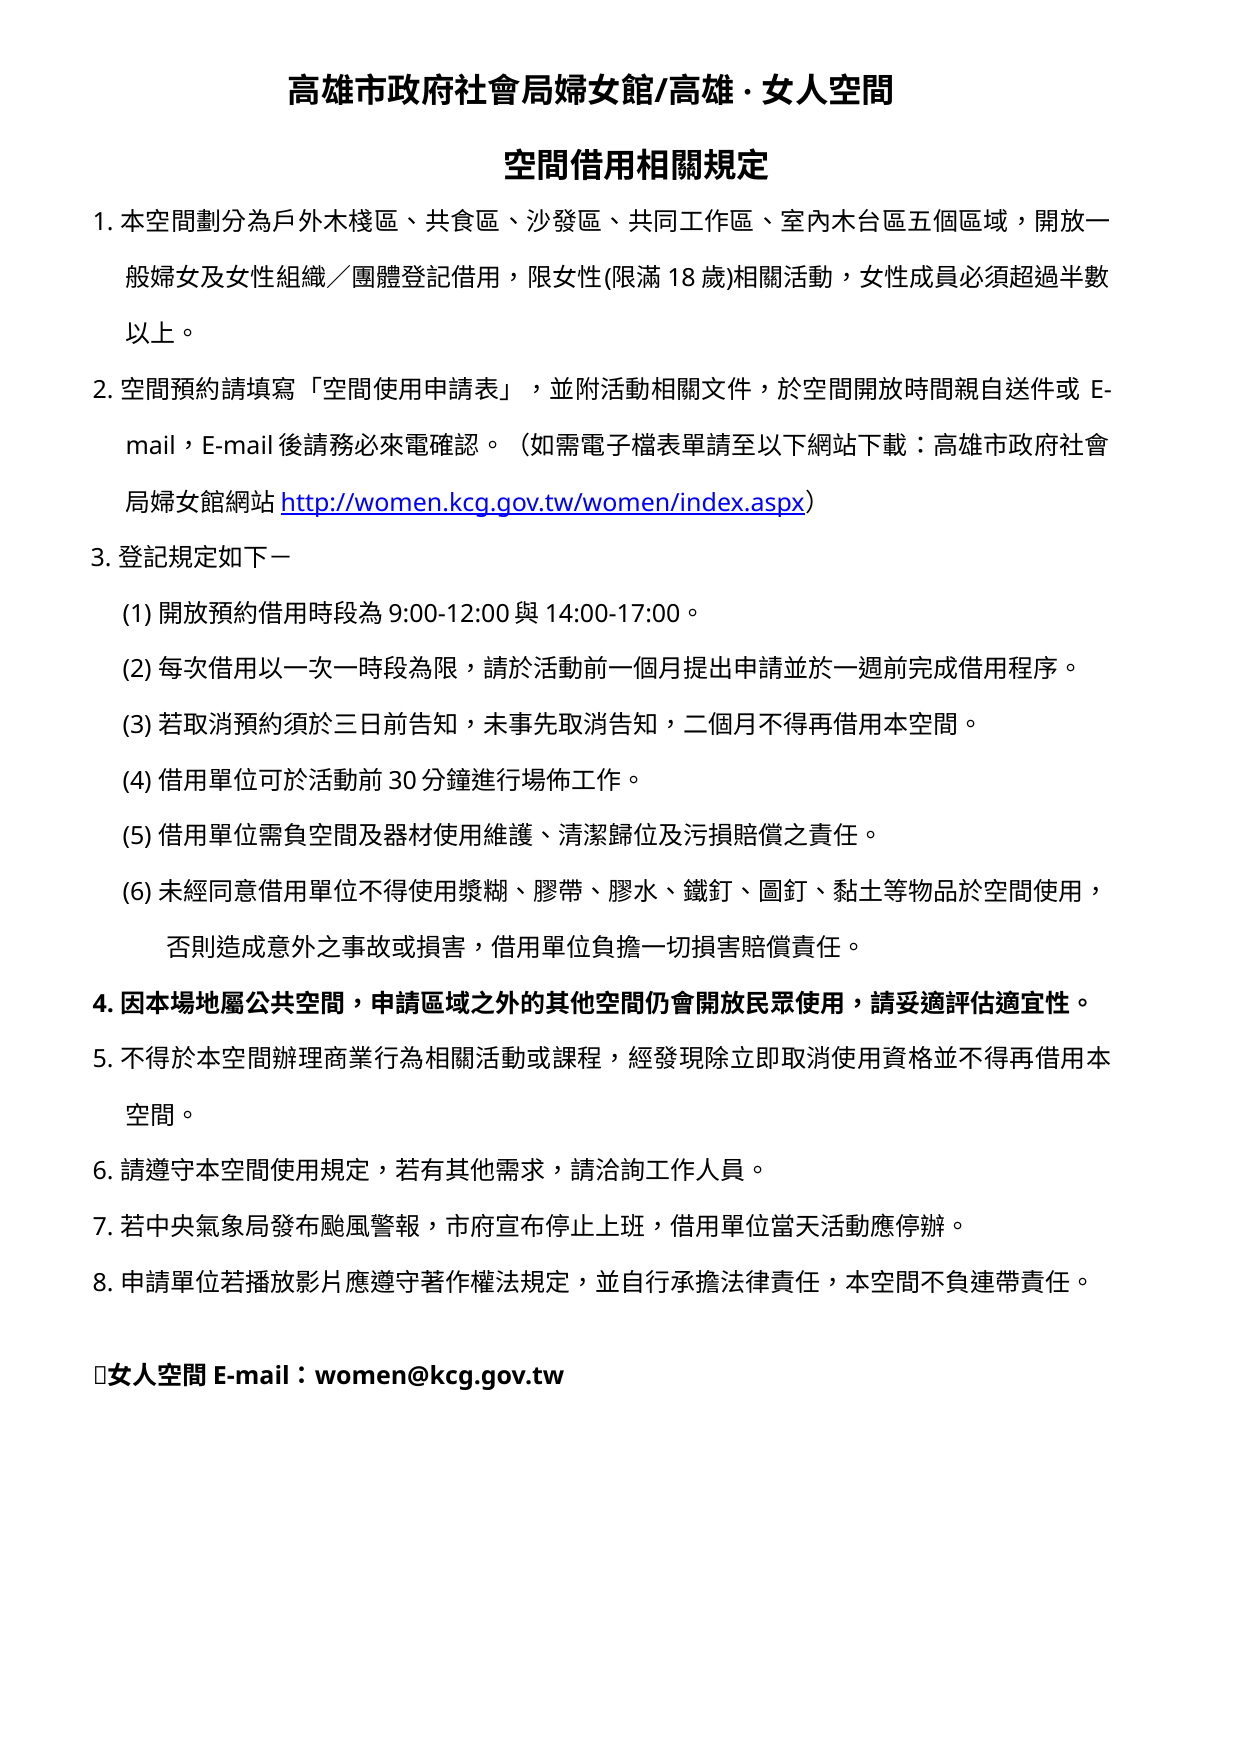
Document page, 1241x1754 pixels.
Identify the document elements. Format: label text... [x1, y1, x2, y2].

text 女人空間E-mail：women@kcg.gov.tw [93, 1348, 1163, 1386]
list 若中央氣象局發布颱風警報，市府宣布停止上班，借用單位當天活動應停辦。 [92, 1199, 1112, 1237]
list 登記規定如下－ [90, 531, 1112, 568]
list 申請單位若播放影片應遵守著作權法規定，並自行承擔法律責任，本空間不負連帶責任。 [92, 1255, 1112, 1293]
list 開放預約借用時段為9:00-12:00與14:00-17:00。 [122, 586, 1112, 624]
list 本空間劃分為戶外木棧區、共食區、沙發區、共同工作區、室內木台區五個區域，開放一般婦女及女性組織／團體登記借用，限女性(限滿18歲)相關活動，女性成員必須超過半數以上。 [92, 194, 1112, 344]
list 請遵守本空間使用規定，若有其他需求，請洽詢工作人員。 [92, 1144, 1112, 1181]
list 借用單位需負空間及器材使用維護、清潔歸位及污損賠償之責任。 [122, 809, 1112, 846]
list 未經同意借用單位不得使用漿糊、膠帶、膠水、鐵釘、圖釘、黏土等物品於空間使用，否則造成意外之事故或損害，借用單位負擔一切損害賠償責任。 [122, 864, 1112, 958]
list 若取消預約須於三日前告知，未事先取消告知，二個月不得再借用本空間。 [122, 698, 1112, 735]
text 空間借用相關規定 [19, 119, 1163, 194]
list 每次借用以一次一時段為限，請於活動前一個月提出申請並於一週前完成借用程序。 [122, 642, 1112, 679]
list 空間預約請填寫「空間使用申請表」，並附活動相關文件，於空間開放時間親自送件或E-mail，E-mail後請務必來電確認。（如需電子檔表單請至以下網站下載：高雄市政府社會局婦女館網站http://women.kcg.gov.tw/women/index.aspx） [92, 363, 1112, 513]
list 不得於本空間辦理商業行為相關活動或課程，經發現除立即取消使用資格並不得再借用本空間。 [92, 1032, 1112, 1126]
list 因本場地屬公共空間，申請區域之外的其他空間仍會開放民眾使用，請妥適評估適宜性。 [92, 976, 1112, 1014]
text 高雄市政府社會局婦女館/高雄‧女人空間 [19, 44, 1163, 119]
list 借用單位可於活動前30分鐘進行場佈工作。 [122, 753, 1112, 791]
